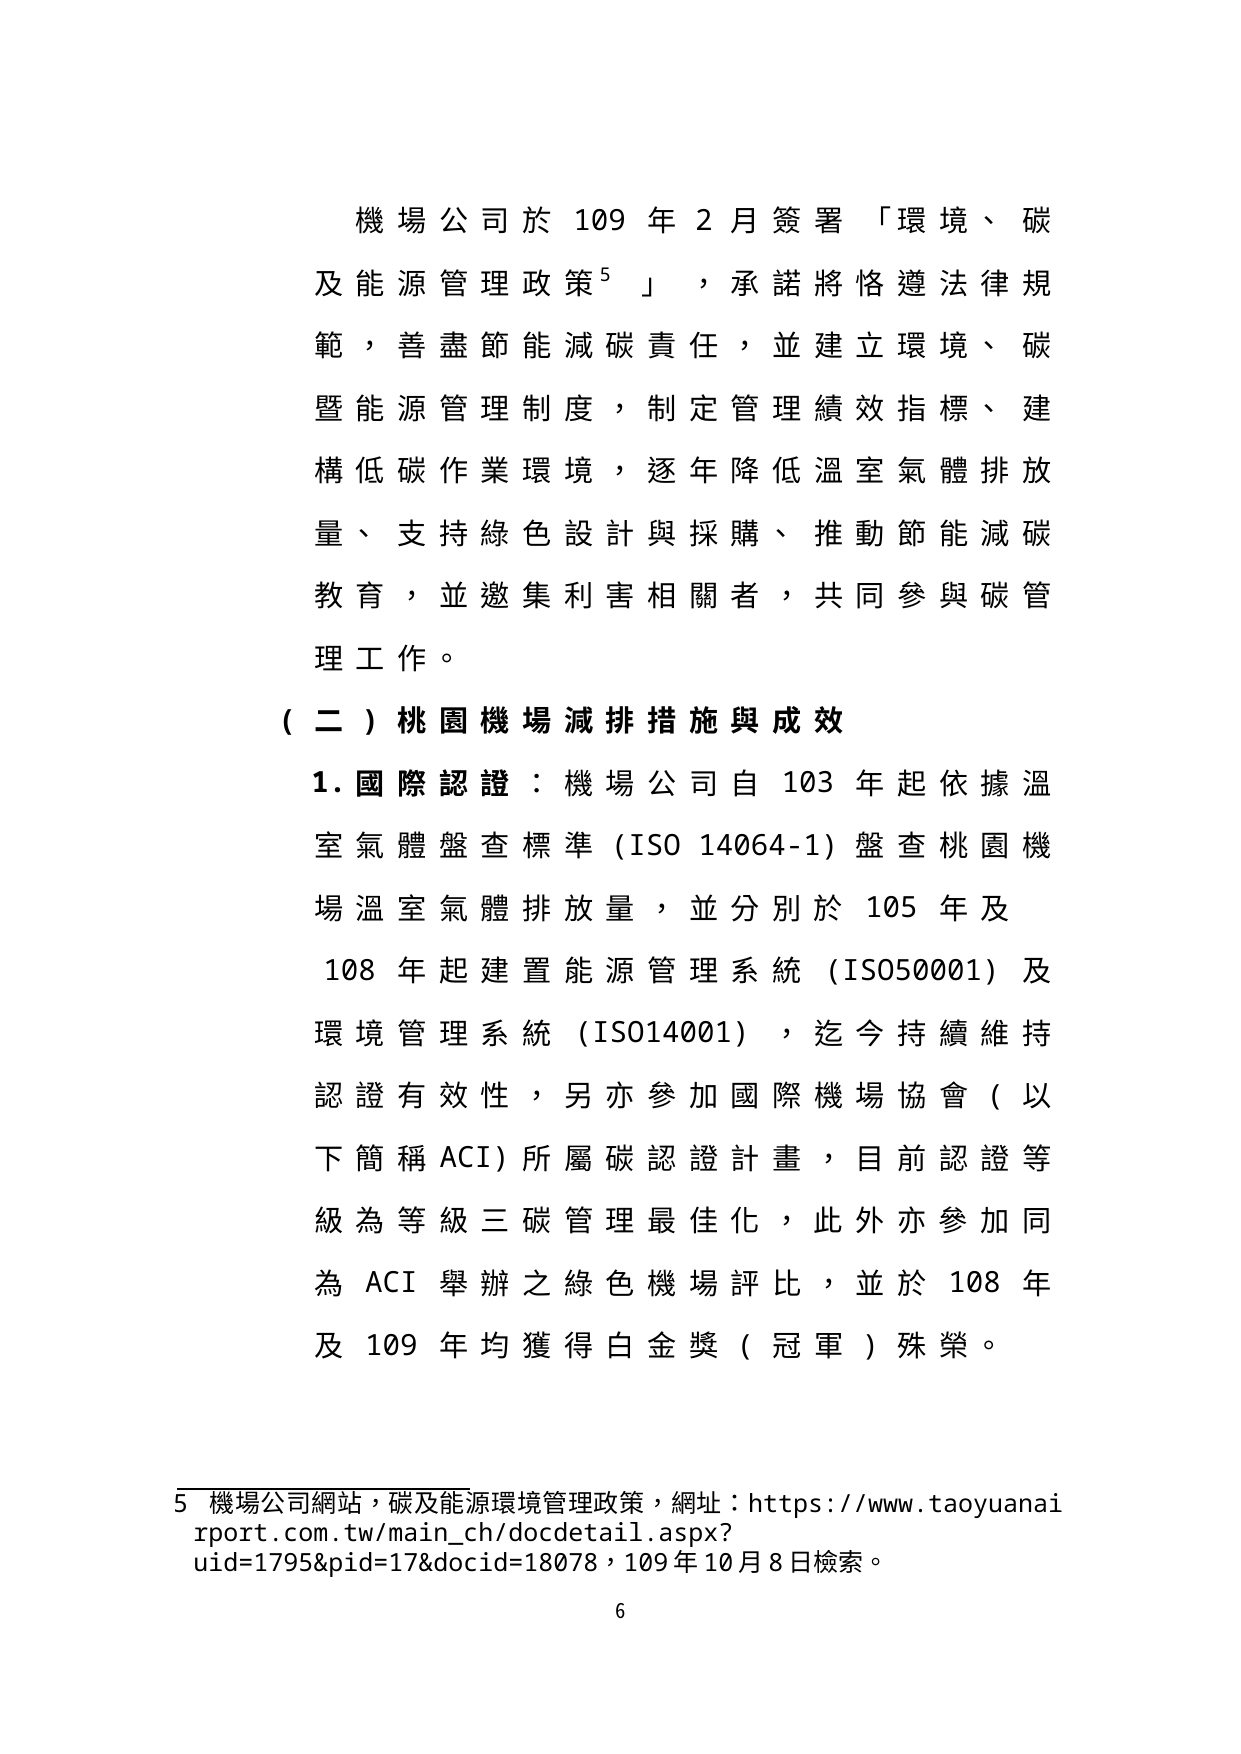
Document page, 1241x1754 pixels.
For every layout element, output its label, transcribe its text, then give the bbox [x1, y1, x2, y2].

text (二)桃園機場減排措施與成效 [242, 677, 1058, 740]
text 機場公司網站，碳及能源環境管理政策，網址：https://www.taoyuanairport.com.tw/main_ch/docdetail.aspx?uid=1795&pid=17&docid=18078，109年10月8日檢索。 [173, 1489, 1063, 1577]
text 機場公司於109年2月簽署「環境、碳及能源管理政策」，承諾將恪遵法律規範，善盡節能減碳責任，並建立環境、碳暨能源管理制度，制定管理績效指標、建構低碳作業環境，逐年降低溫室氣體排放量、支持綠色設計與採購、推動節能減碳教育，並邀集利害相關者，共同參與碳管理工作。 [271, 177, 1058, 677]
text 1.國際認證：機場公司自103年起依據溫室氣體盤查標準(ISO 14064-1)盤查桃園機場溫室氣體排放量，並分別於105年及108年起建置能源管理系統(ISO50001)及環境管理系統(ISO14001)，迄今持續維持認證有效性，另亦參加國際機場協會(以下簡稱ACI)所屬碳認證計畫，目前認證等級為等級三碳管理最佳化，此外亦參加同為ACI舉辦之綠色機場評比，並於108年及109年均獲得白金獎(冠軍)殊榮。 [271, 740, 1058, 1365]
